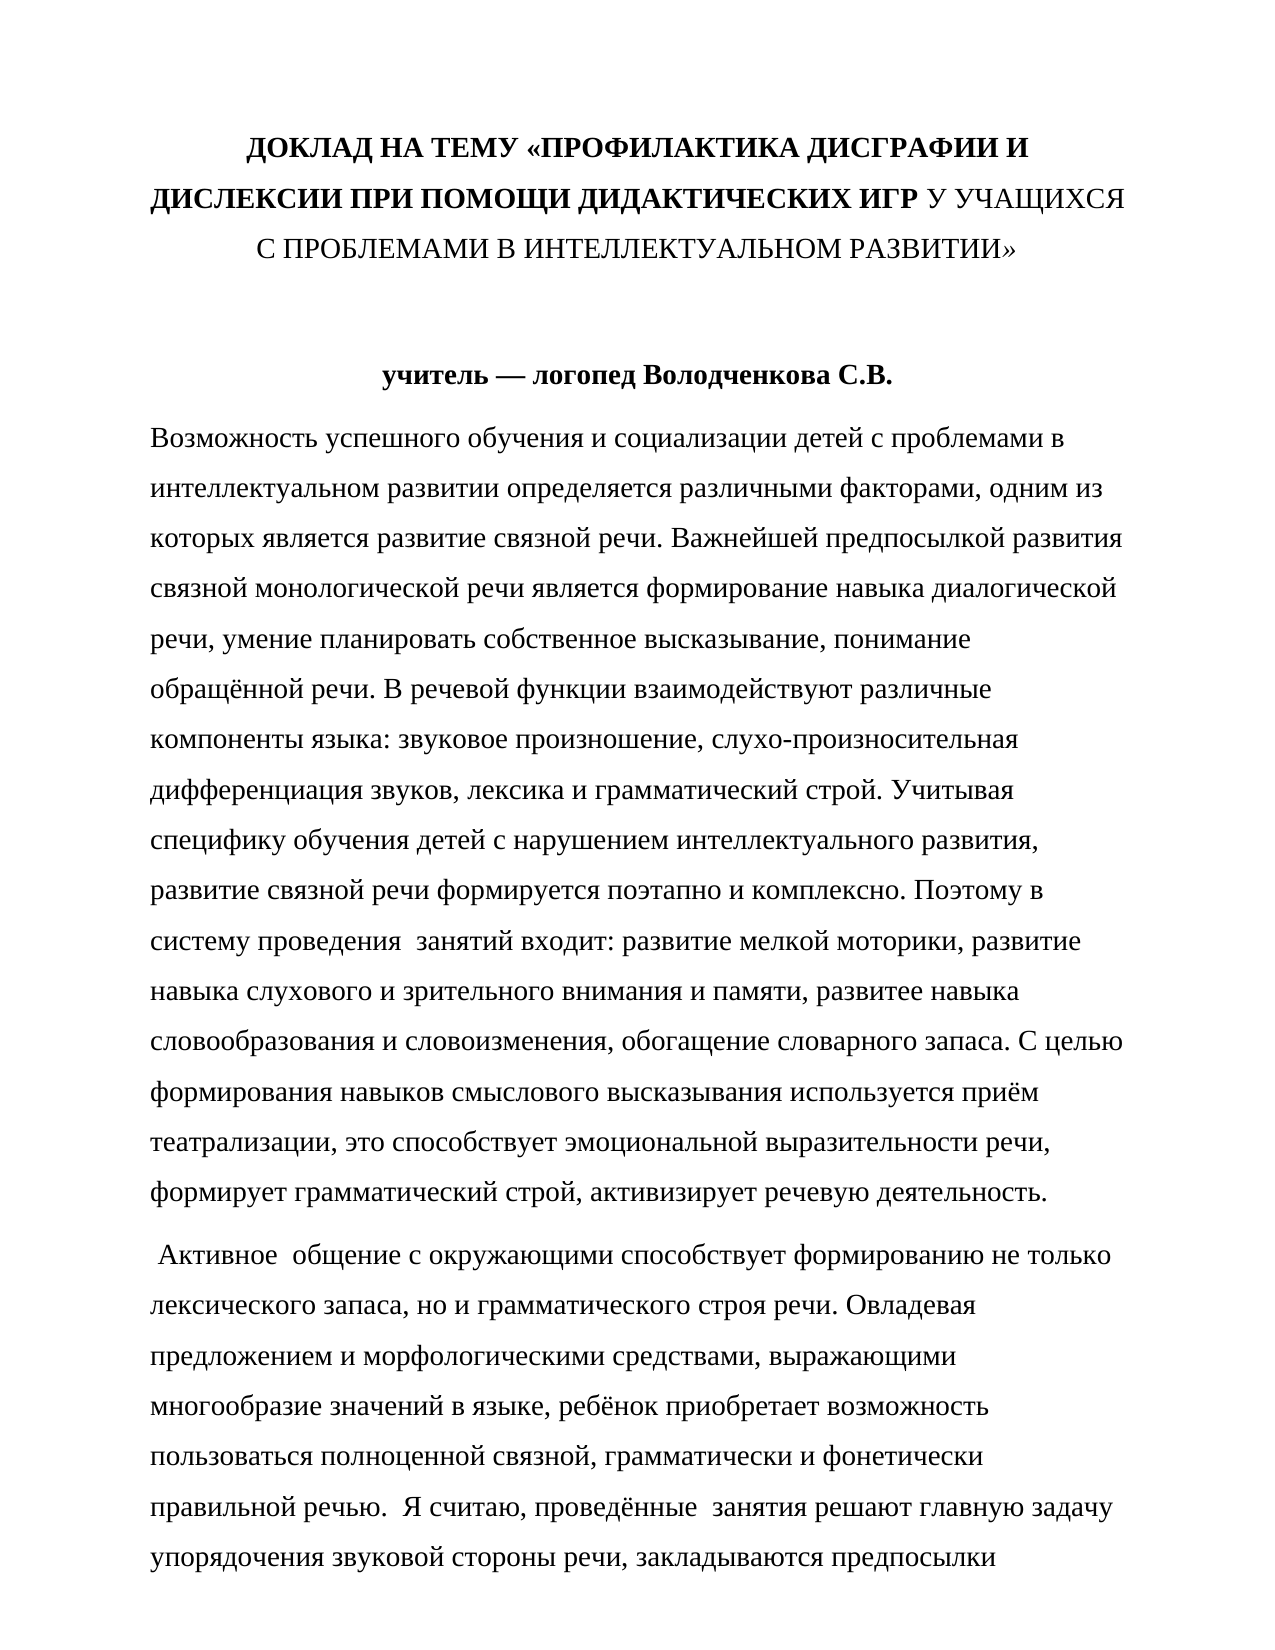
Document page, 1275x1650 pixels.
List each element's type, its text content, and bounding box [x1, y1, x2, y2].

text ДОКЛАД НА ТЕМУ «ПРОФИЛАКТИКА ДИСГРАФИИ И ДИСЛЕКСИИ ПРИ ПОМОЩИ ДИДАКТИЧЕСКИХ ИГР У УЧАЩИХСЯ С ПРОБЛЕМАМИ В ИНТЕЛЛЕКТУАЛЬНОМ РАЗВИТИИ» [150, 131, 1125, 265]
text учитель — логопед Володченкова С.В. [150, 357, 1125, 390]
text Возможность успешного обучения и социализации детей с проблемами в интеллектуальном развитии определяется различными факторами, одним из которых является развитие связной речи. Важнейшей предпосылкой развития связной монологической речи является формирование навыка диалогической речи, умение планировать собственное высказывание, понимание обращённой речи. В речевой функции взаимодействуют различные компоненты языка: звуковое произношение, слухо-произносительная дифференциация звуков, лексика и грамматический строй. Учитывая специфику обучения детей с нарушением интеллектуального развития, развитие связной речи формируется поэтапно и комплексно. Поэтому в систему проведения занятий входит: развитие мелкой моторики, развитие навыка слухового и зрительного внимания и памяти, развитее навыка словообразования и словоизменения, обогащение словарного запаса. С целью формирования навыков смыслового высказывания используется приём театрализации, это способствует эмоциональной выразительности речи, формирует грамматический строй, активизирует речевую деятельность. [150, 420, 1125, 1208]
text Активное общение с окружающими способствует формированию не только лексического запаса, но и грамматического строя речи. Овладевая предложением и морфологическими средствами, выражающими многообразие значений в языке, ребёнок приобретает возможность пользоваться полноценной связной, грамматически и фонетически правильной речью. Я считаю, проведённые занятия решают главную задачу упорядочения звуковой стороны речи, закладываются предпосылки [150, 1237, 1125, 1573]
